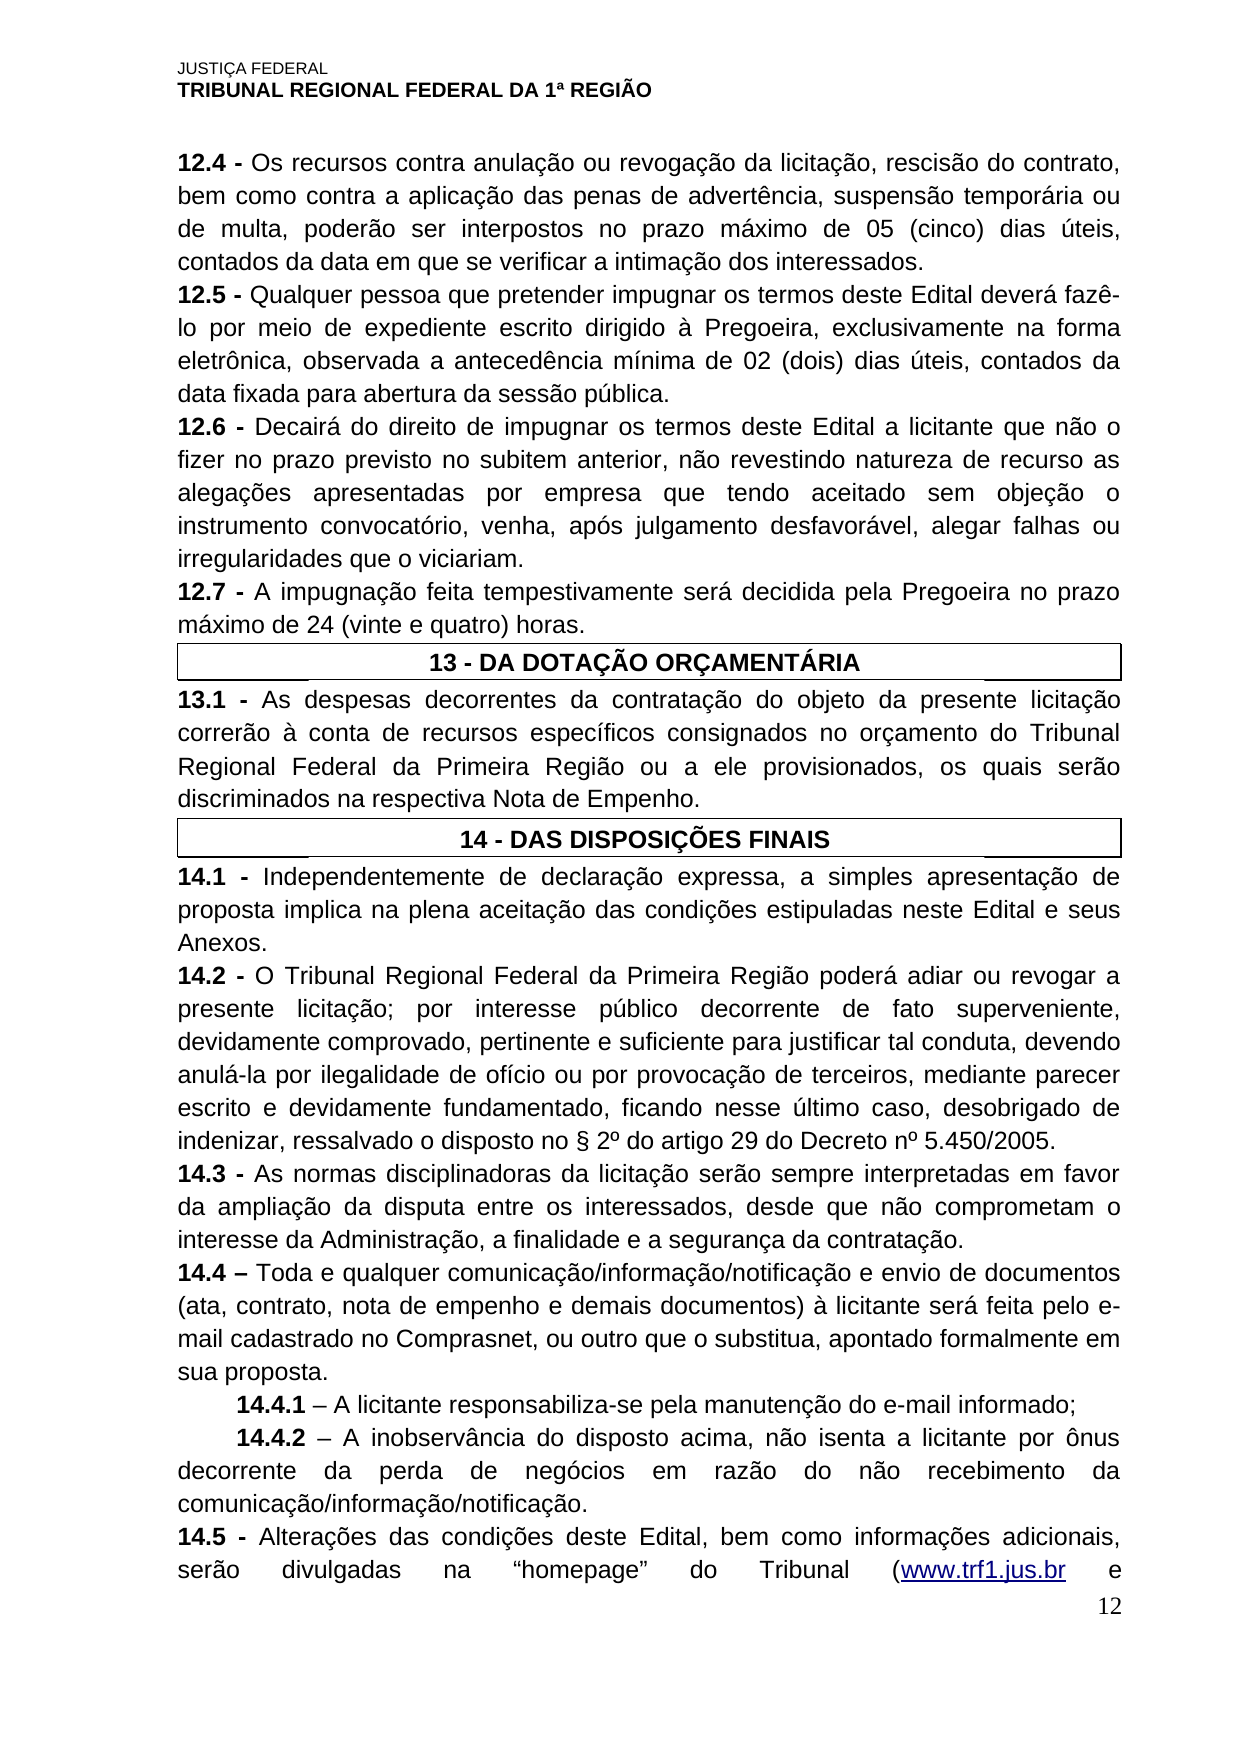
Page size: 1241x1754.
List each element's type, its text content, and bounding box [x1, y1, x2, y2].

text 13.1 - As despesas decorrentes da contratação do objeto da presente licitação correrão à conta de recursos específicos consignados no orçamento do Tribunal Regional Federal da Primeira Região ou a ele provisionados, os quais serão discriminados na respectiva Nota de Empenho. [177, 685, 308, 813]
text 12.7 - A impugnação feita tempestivamente será decidida pela Pregoeira no prazo máximo de 24 (vinte e quatro) horas. [177, 577, 308, 639]
list 14.2 - O Tribunal Regional Federal da Primeira Região poderá adiar ou revogar a presente licitação; por interesse público decorrente de fato superveniente, devidamente comprovado, pertinente e suficiente para justificar tal conduta, devendo anulá-la por ilegalidade de ofício ou por provocação de terceiros, mediante parecer escrito e devidamente fundamentado, ficando nesse último caso, desobrigado de indenizar, ressalvado o disposto no § 2º do artigo 29 do Decreto nº 5.450/2005. [985, 961, 1122, 1155]
text 13.1 - As despesas decorrentes da contratação do objeto da presente licitação correrão à conta de recursos específicos consignados no orçamento do Tribunal Regional Federal da Primeira Região ou a ele provisionados, os quais serão discriminados na respectiva Nota de Empenho. [985, 685, 1122, 813]
list 14.1 - Independentemente de declaração expressa, a simples apresentação de proposta implica na plena aceitação das condições estipuladas neste Edital e seus Anexos. [177, 862, 308, 957]
list 12.6 - Decairá do direito de impugnar os termos deste Edital a licitante que não o fizer no prazo previsto no subitem anterior, não revestindo natureza de recurso as alegações apresentadas por empresa que tendo aceitado sem objeção o instrumento convocatório, venha, após julgamento desfavorável, alegar falhas ou irregularidades que o viciariam. [177, 412, 1122, 573]
text 14.4.1 – A licitante responsabiliza-se pela manutenção do e-mail informado; [177, 1390, 1122, 1419]
text 14.4.2 – A inobservância do disposto acima, não isenta a licitante por ônus decorrente da perda de negócios em razão do não recebimento da comunicação/informação/notificação. [177, 1423, 1122, 1518]
text 12.7 - A impugnação feita tempestivamente será decidida pela Pregoeira no prazo máximo de 24 (vinte e quatro) horas. [985, 577, 1122, 639]
list 14.1 - Independentemente de declaração expressa, a simples apresentação de proposta implica na plena aceitação das condições estipuladas neste Edital e seus Anexos. [985, 862, 1122, 957]
list 14.3 - As normas disciplinadoras da licitação serão sempre interpretadas em favor da ampliação da disputa entre os interessados, desde que não comprometam o interesse da Administração, a finalidade e a segurança da contratação. [985, 1159, 1122, 1254]
text 12.5 - Qualquer pessoa que pretender impugnar os termos deste Edital deverá fazê-lo por meio de expediente escrito dirigido à Pregoeira, exclusivamente na forma eletrônica, observada a antecedência mínima de 02 (dois) dias úteis, contados da data fixada para abertura da sessão pública. [177, 280, 1122, 408]
text 14 - DAS DISPOSIÇÕES FINAIS [178, 819, 308, 856]
text 14.4 – Toda e qualquer comunicação/informação/notificação e envio de documentos (ata, contrato, nota de empenho e demais documentos) à licitante será feita pelo e-mail cadastrado no Comprasnet, ou outro que o substitua, apontado formalmente em sua proposta. [177, 1258, 1122, 1386]
text 14.5 - Alterações das condições deste Edital, bem como informações adicionais, serão divulgadas na “homepage” do Tribunal (www.trf1.jus.br e [177, 1522, 1122, 1584]
text 14 - DAS DISPOSIÇÕES FINAIS [985, 819, 1120, 856]
text 13 - DA DOTAÇÃO ORÇAMENTÁRIA [178, 644, 308, 679]
list 14.2 - O Tribunal Regional Federal da Primeira Região poderá adiar ou revogar a presente licitação; por interesse público decorrente de fato superveniente, devidamente comprovado, pertinente e suficiente para justificar tal conduta, devendo anulá-la por ilegalidade de ofício ou por provocação de terceiros, mediante parecer escrito e devidamente fundamentado, ficando nesse último caso, desobrigado de indenizar, ressalvado o disposto no § 2º do artigo 29 do Decreto nº 5.450/2005. [177, 961, 308, 1155]
text 13 - DA DOTAÇÃO ORÇAMENTÁRIA [985, 644, 1120, 679]
list 14.3 - As normas disciplinadoras da licitação serão sempre interpretadas em favor da ampliação da disputa entre os interessados, desde que não comprometam o interesse da Administração, a finalidade e a segurança da contratação. [177, 1159, 308, 1254]
list 12.4 - Os recursos contra anulação ou revogação da licitação, rescisão do contrato, bem como contra a aplicação das penas de advertência, suspensão temporária ou de multa, poderão ser interpostos no prazo máximo de 05 (cinco) dias úteis, contados da data em que se verificar a intimação dos interessados. [177, 148, 1122, 276]
